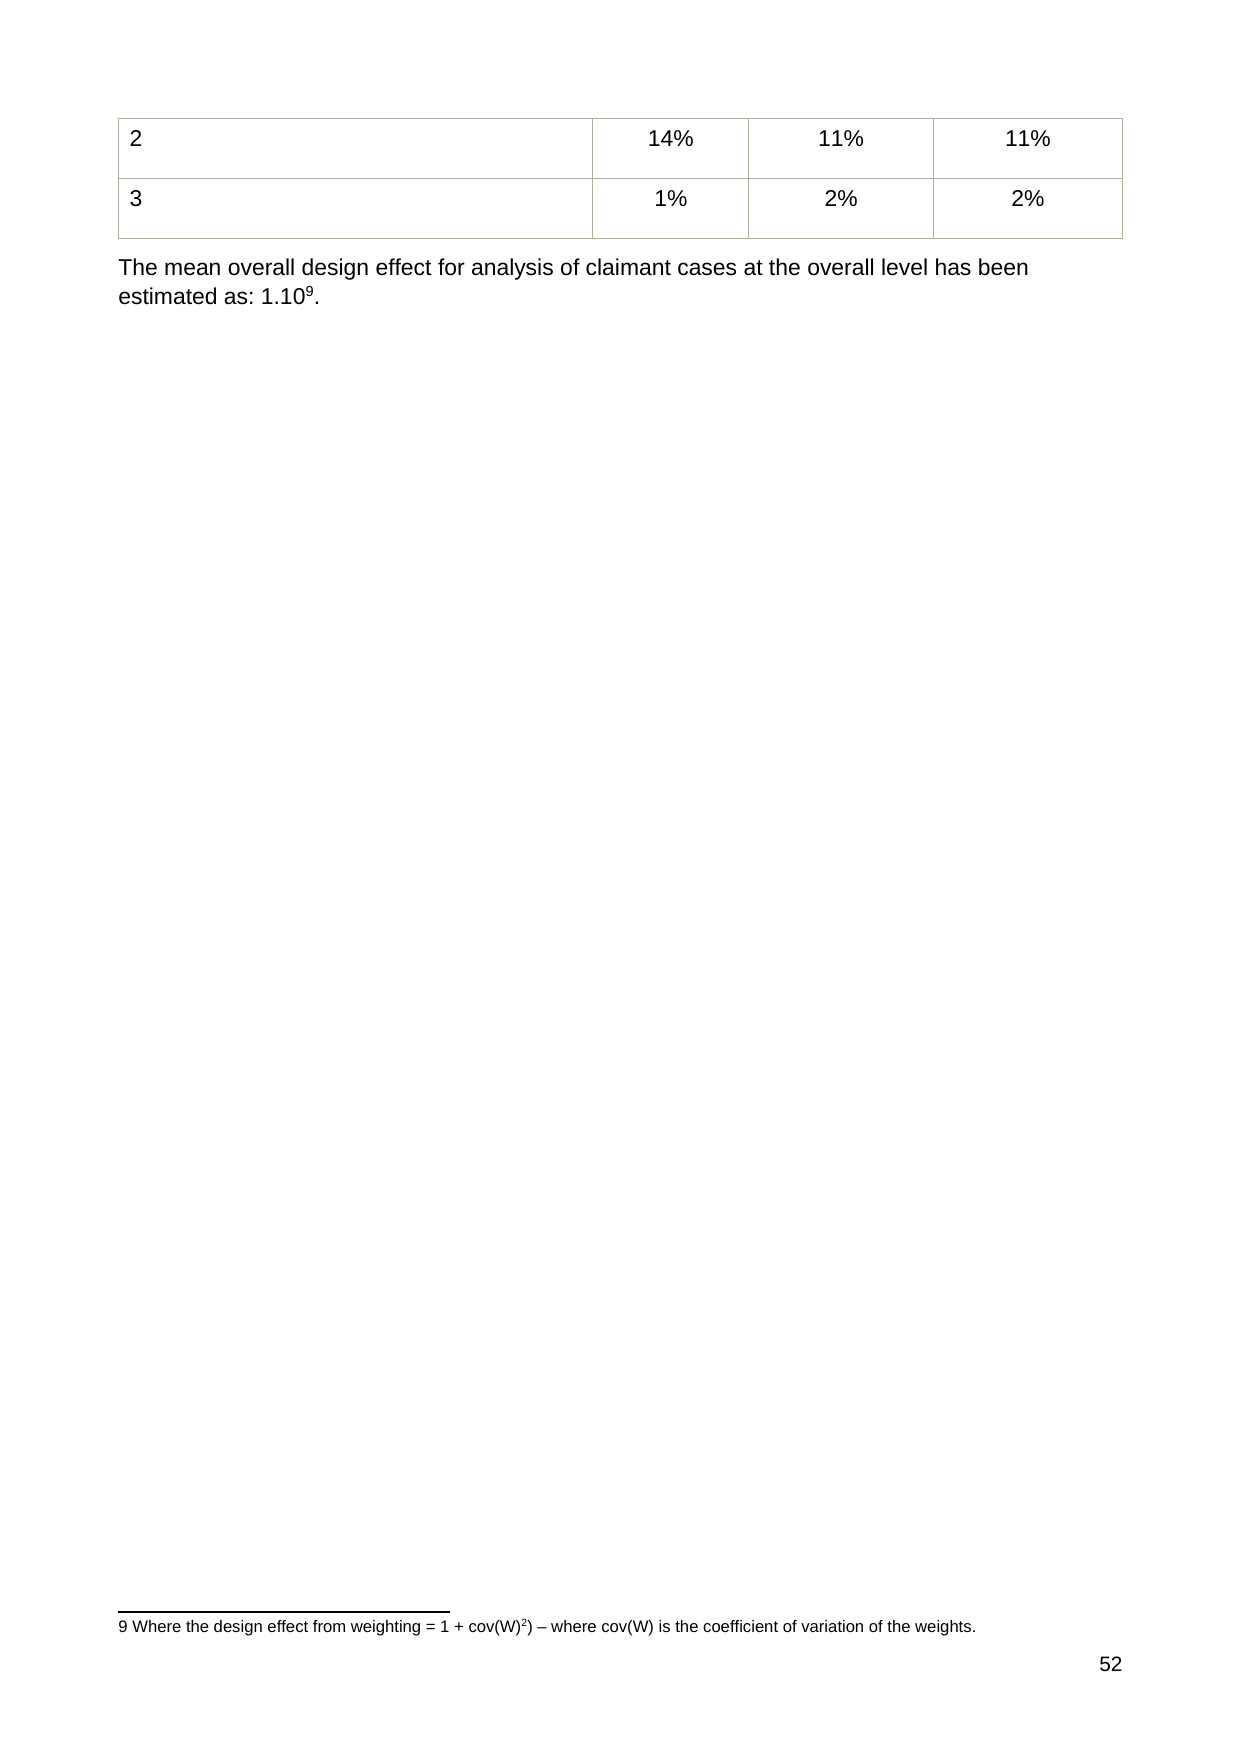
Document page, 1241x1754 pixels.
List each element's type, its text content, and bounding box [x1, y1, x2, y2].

table_cell 2% [749, 179, 933, 238]
table_cell 11% [934, 119, 1122, 178]
table_cell 14% [593, 119, 748, 178]
table_cell 1% [593, 179, 748, 238]
text The mean overall design effect for analysis of claimant cases at the overall level has been estimated as: 1.10. [118, 252, 1122, 310]
table_cell 2 [119, 119, 592, 178]
table_cell 11% [749, 119, 933, 178]
table_cell 3 [119, 179, 592, 238]
table_cell 2% [934, 179, 1122, 238]
text Where the design effect from weighting = 1 + cov(W)2) – where cov(W) is the coefficient of variation of the weights. [118, 1617, 1122, 1636]
